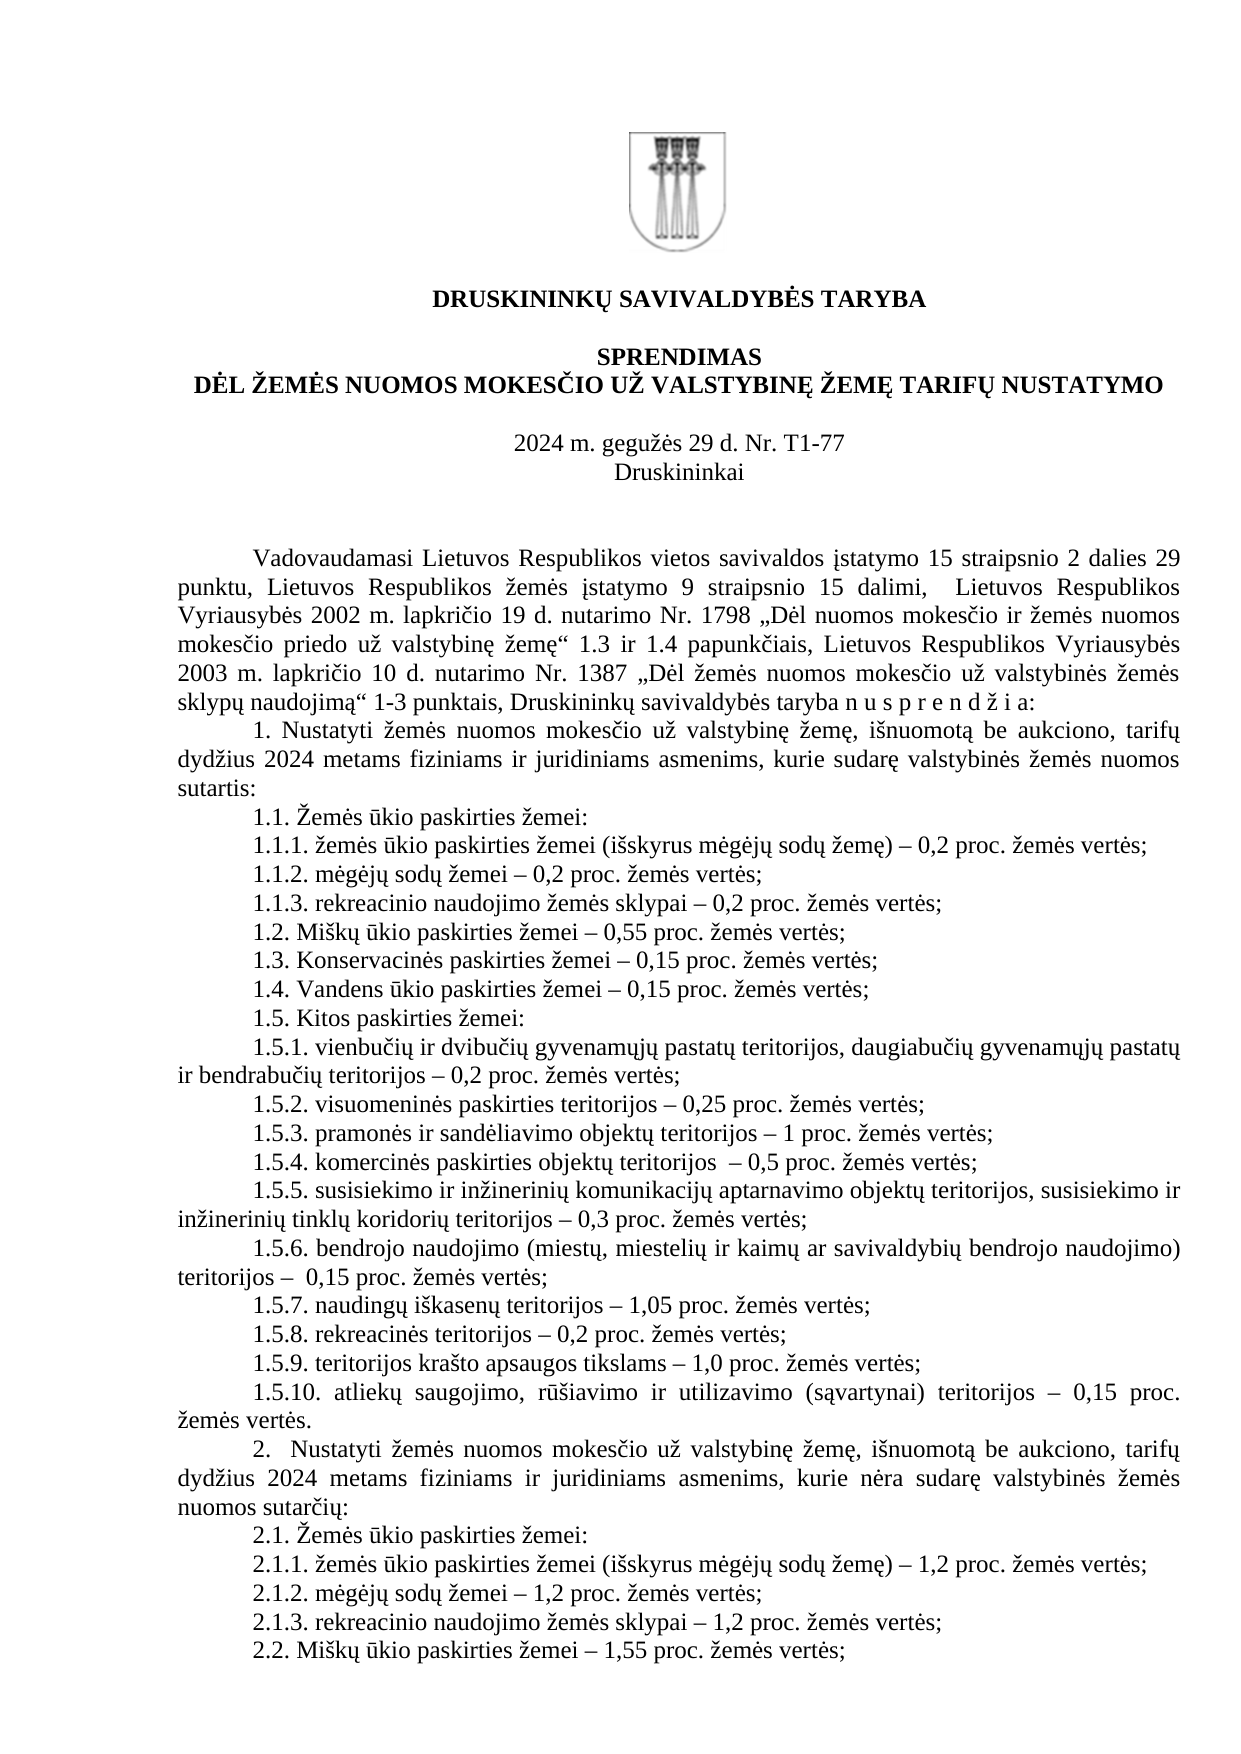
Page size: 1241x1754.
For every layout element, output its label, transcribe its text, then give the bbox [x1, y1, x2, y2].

text 1.5.3. pramonės ir sandėliavimo objektų teritorijos – 1 proc. žemės vertės; [177, 1118, 1181, 1147]
text 1.5.9. teritorijos krašto apsaugos tikslams – 1,0 proc. žemės vertės; [177, 1348, 1181, 1377]
text 1.5.1. vienbučių ir dvibučių gyvenamųjų pastatų teritorijos, daugiabučių gyvenamųjų pastatų ir bendrabučių teritorijos – 0,2 proc. žemės vertės; [177, 1032, 1181, 1089]
text 1.5.2. visuomeninės paskirties teritorijos – 0,25 proc. žemės vertės; [177, 1089, 1181, 1118]
text 1. Nustatyti žemės nuomos mokesčio už valstybinę žemę, išnuomotą be aukciono, tarifų dydžius 2024 metams fiziniams ir juridiniams asmenims, kurie sudarę valstybinės žemės nuomos sutartis: [177, 716, 1181, 802]
text 2.1.1. žemės ūkio paskirties žemei (išskyrus mėgėjų sodų žemę) – 1,2 proc. žemės vertės; [177, 1549, 1181, 1578]
text 1.5.10. atliekų saugojimo, rūšiavimo ir utilizavimo (sąvartynai) teritorijos – 0,15 proc. žemės vertės. [177, 1377, 1181, 1434]
text 1.4. Vandens ūkio paskirties žemei – 0,15 proc. žemės vertės; [177, 974, 1181, 1003]
text 2.1.2. mėgėjų sodų žemei – 1,2 proc. žemės vertės; [177, 1578, 1181, 1607]
text 1.5. Kitos paskirties žemei: [177, 1003, 1181, 1032]
text DĖL ŽEMĖS NUOMOS MOKESČIO UŽ VALSTYBINĘ ŽEMĘ TARIFŲ NUSTATYMO [177, 371, 1181, 399]
text 2024 m. gegužės 29 d. Nr. T1-77 [177, 428, 1181, 457]
text 2.1. Žemės ūkio paskirties žemei: [177, 1521, 1181, 1549]
text SPRENDIMAS [177, 342, 1181, 371]
text Vadovaudamasi Lietuvos Respublikos vietos savivaldos įstatymo 15 straipsnio 2 dalies 29 punktu, Lietuvos Respublikos žemės įstatymo 9 straipsnio 15 dalimi, Lietuvos Respublikos Vyriausybės 2002 m. lapkričio 19 d. nutarimo Nr. 1798 „Dėl nuomos mokesčio ir žemės nuomos mokesčio priedo už valstybinę žemę“ 1.3 ir 1.4 papunkčiais, Lietuvos Respublikos Vyriausybės 2003 m. lapkričio 10 d. nutarimo Nr. 1387 „Dėl žemės nuomos mokesčio už valstybinės žemės sklypų naudojimą“ 1-3 punktais, Druskininkų savivaldybės taryba n u s p r e n d ž i a: [177, 543, 1181, 716]
text 1.2. Miškų ūkio paskirties žemei – 0,55 proc. žemės vertės; [177, 917, 1181, 946]
text 1.1.3. rekreacinio naudojimo žemės sklypai – 0,2 proc. žemės vertės; [177, 888, 1181, 917]
text 1.1.2. mėgėjų sodų žemei – 0,2 proc. žemės vertės; [177, 859, 1181, 888]
text 2. Nustatyti žemės nuomos mokesčio už valstybinę žemę, išnuomotą be aukciono, tarifų dydžius 2024 metams fiziniams ir juridiniams asmenims, kurie nėra sudarę valstybinės žemės nuomos sutarčių: [177, 1434, 1181, 1521]
text 1.5.8. rekreacinės teritorijos – 0,2 proc. žemės vertės; [177, 1319, 1181, 1348]
text DRUSKININKŲ SAVIVALDYBĖS TARYBA [177, 284, 1181, 313]
text 1.5.5. susisiekimo ir inžinerinių komunikacijų aptarnavimo objektų teritorijos, susisiekimo ir inžinerinių tinklų koridorių teritorijos – 0,3 proc. žemės vertės; [177, 1176, 1181, 1233]
text 2.2. Miškų ūkio paskirties žemei – 1,55 proc. žemės vertės; [177, 1636, 1181, 1664]
text 1.5.6. bendrojo naudojimo (miestų, miestelių ir kaimų ar savivaldybių bendrojo naudojimo) teritorijos – 0,15 proc. žemės vertės; [177, 1233, 1181, 1291]
text 1.1.1. žemės ūkio paskirties žemei (išskyrus mėgėjų sodų žemę) – 0,2 proc. žemės vertės; [177, 831, 1181, 859]
text 1.5.7. naudingų iškasenų teritorijos – 1,05 proc. žemės vertės; [177, 1291, 1181, 1319]
text 1.1. Žemės ūkio paskirties žemei: [177, 802, 1181, 831]
text 1.3. Konservacinės paskirties žemei – 0,15 proc. žemės vertės; [177, 946, 1181, 974]
text 1.5.4. komercinės paskirties objektų teritorijos – 0,5 proc. žemės vertės; [177, 1147, 1181, 1176]
text 2.1.3. rekreacinio naudojimo žemės sklypai – 1,2 proc. žemės vertės; [177, 1607, 1181, 1636]
text Druskininkai [177, 457, 1181, 486]
